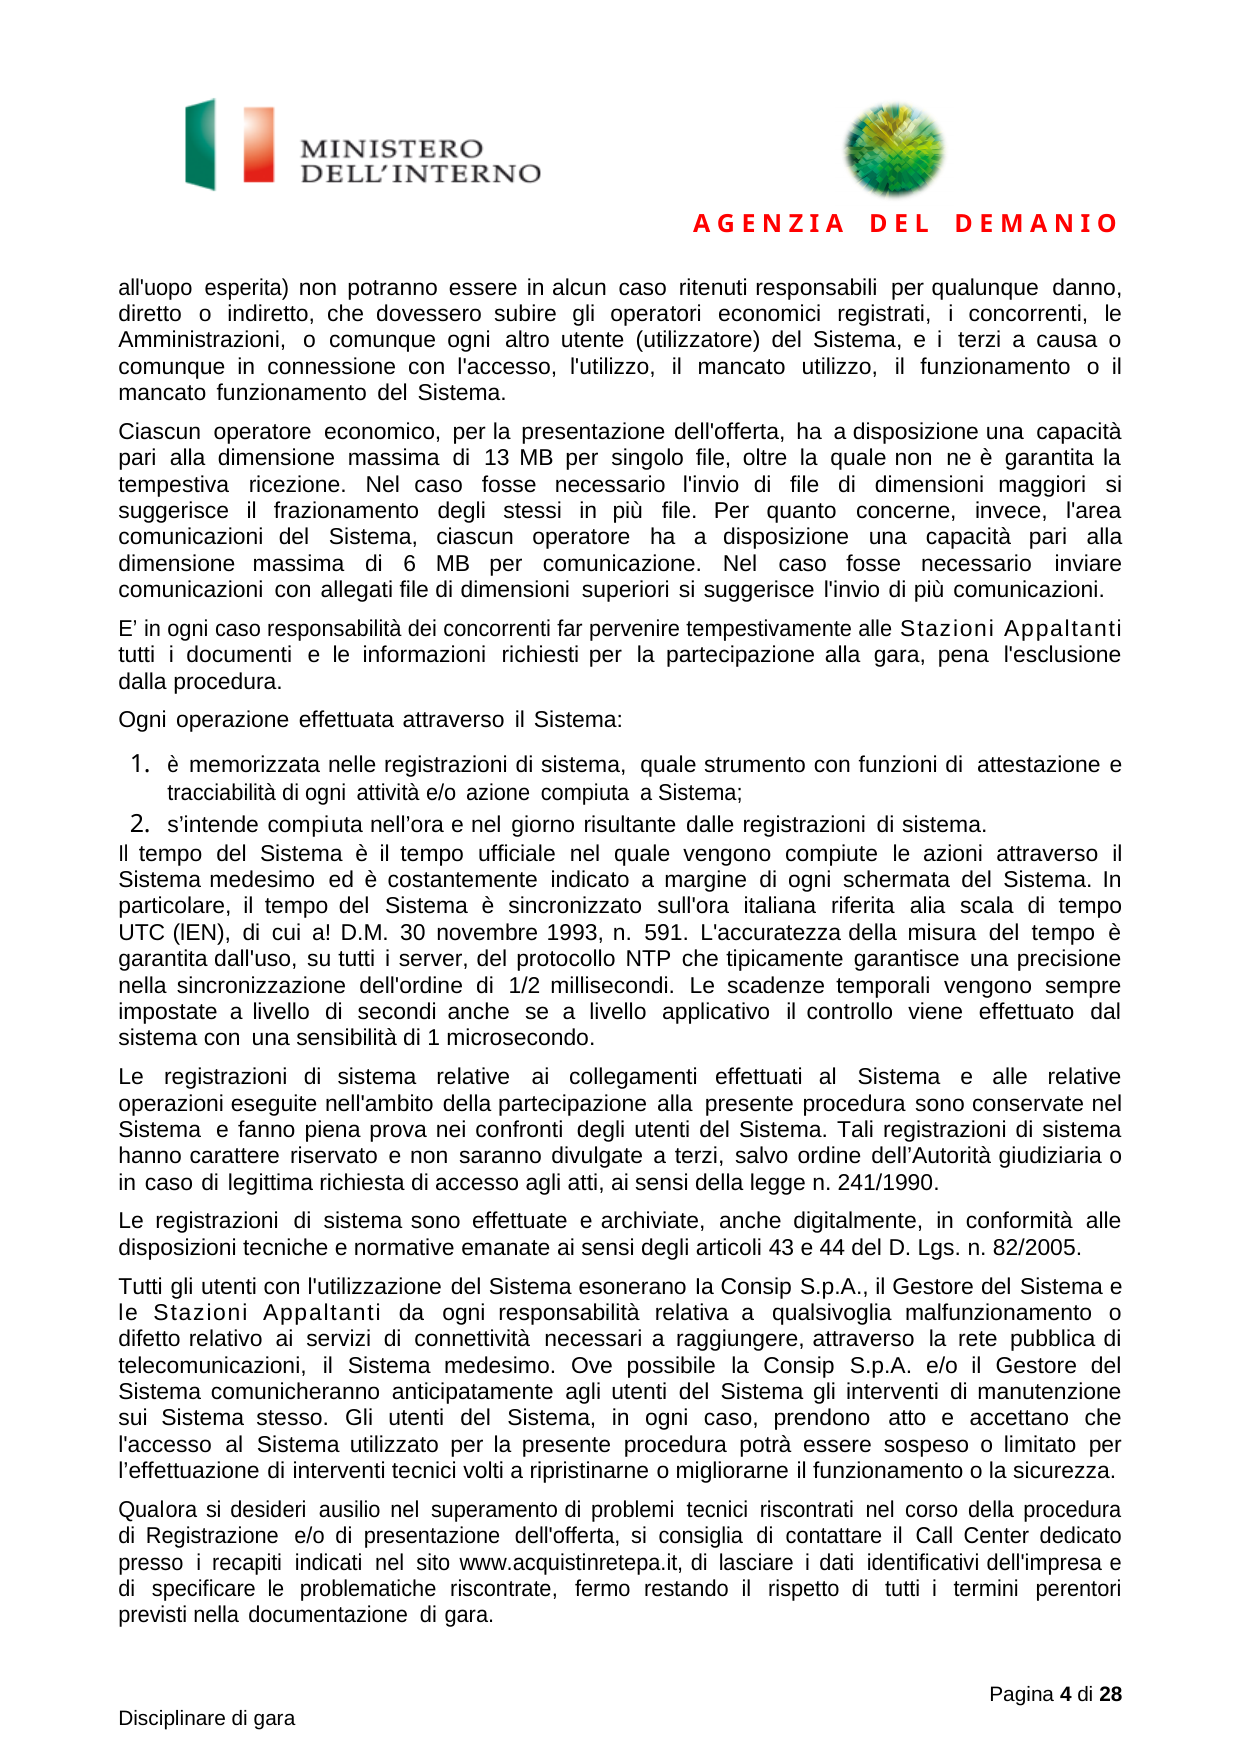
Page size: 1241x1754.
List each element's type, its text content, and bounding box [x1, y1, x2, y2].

text Le registrazioni di sistema relative ai collegamenti effettuati al Sistema e alle relative operazioni eseguite nell'ambito della partecipazione alla presente procedura sono conservate nel Sistema e fanno piena prova nei confronti degli utenti del Sistema. Tali registrazioni di sistema hanno carattere riservato e non saranno divulgate a terzi, salvo ordine dell’Autorità giudiziaria o in caso di legittima richiesta di accesso agli atti, ai sensi della legge n. 241/1990. [118, 1063, 1122, 1195]
text Ciascun operatore economico, per la presentazione dell'offerta, ha a disposizione una capacità pari alla dimensione massima di 13 MB per singolo file, oltre la quale non ne è garantita la tempestiva ricezione. Nel caso fosse necessario l'invio di file di dimensioni maggiori si suggerisce il frazionamento degli stessi in più file. Per quanto concerne, invece, l'area comunicazioni del Sistema, ciascun operatore ha a disposizione una capacità pari alla dimensione massima di 6 MB per comunicazione. Nel caso fosse necessario inviare comunicazioni con allegati file di dimensioni superiori si suggerisce l'invio di più comunicazioni. [118, 418, 1122, 602]
text Qualora si desideri ausilio nel superamento di problemi tecnici riscontrati nel corso della procedura di Registrazione e/o di presentazione dell'offerta, si consiglia di contattare il Call Center dedicato presso i recapiti indicati nel sito www.acquistinretepa.it, di lasciare i dati identificativi dell'impresa e di specificare le problematiche riscontrate, fermo restando il rispetto di tutti i termini perentori previsti nella documentazione di gara. [118, 1496, 1122, 1628]
list s’intende compiuta nell’ora e nel giorno risultante dalle registrazioni di sistema. [129, 806, 1122, 840]
text E’ in ogni caso responsabilità dei concorrenti far pervenire tempestivamente alle Stazioni Appaltanti tutti i documenti e le informazioni richiesti per la partecipazione alla gara, pena l'esclusione dalla procedura. [118, 615, 1122, 694]
text all'uopo esperita) non potranno essere in alcun caso ritenuti responsabili per qualunque danno, diretto o indiretto, che dovessero subire gli operatori economici registrati, i concorrenti, le Amministrazioni, o comunque ogni altro utente (utilizzatore) del Sistema, e i terzi a causa o comunque in connessione con l'accesso, l'utilizzo, il mancato utilizzo, il funzionamento o il mancato funzionamento del Sistema. [118, 274, 1122, 405]
text Tutti gli utenti con l'utilizzazione del Sistema esonerano Ia Consip S.p.A., il Gestore del Sistema e le Stazioni Appaltanti da ogni responsabilità relativa a qualsivoglia malfunzionamento o difetto relativo ai servizi di connettività necessari a raggiungere, attraverso la rete pubblica di telecomunicazioni, il Sistema medesimo. Ove possibile la Consip S.p.A. e/o il Gestore del Sistema comunicheranno anticipatamente agli utenti del Sistema gli interventi di manutenzione sui Sistema stesso. Gli utenti del Sistema, in ogni caso, prendono atto e accettano che l'accesso al Sistema utilizzato per la presente procedura potrà essere sospeso o limitato per l’effettuazione di interventi tecnici volti a ripristinarne o migliorarne il funzionamento o la sicurezza. [118, 1273, 1122, 1483]
text Il tempo del Sistema è il tempo ufficiale nel quale vengono compiute le azioni attraverso il Sistema medesimo ed è costantemente indicato a margine di ogni schermata del Sistema. In particolare, il tempo del Sistema è sincronizzato sull'ora italiana riferita alia scala di tempo UTC (lEN), di cui a! D.M. 30 novembre 1993, n. 591. L'accuratezza della misura del tempo è garantita dall'uso, su tutti i server, del protocollo NTP che tipicamente garantisce una precisione nella sincronizzazione dell'ordine di 1/2 millisecondi. Le scadenze temporali vengono sempre impostate a livello di secondi anche se a livello applicativo il controllo viene effettuato dal sistema con una sensibilità di 1 microsecondo. [118, 840, 1122, 1051]
list è memorizzata nelle registrazioni di sistema, quale strumento con funzioni di attestazione e tracciabilità di ogni attività e/o azione compiuta a Sistema; [129, 745, 1122, 806]
text Le registrazioni di sistema sono effettuate e archiviate, anche digitalmente, in conformità alle disposizioni tecniche e normative emanate ai sensi degli articoli 43 e 44 del D. Lgs. n. 82/2005. [118, 1207, 1122, 1260]
text Ogni operazione effettuata attraverso il Sistema: [118, 706, 1122, 733]
